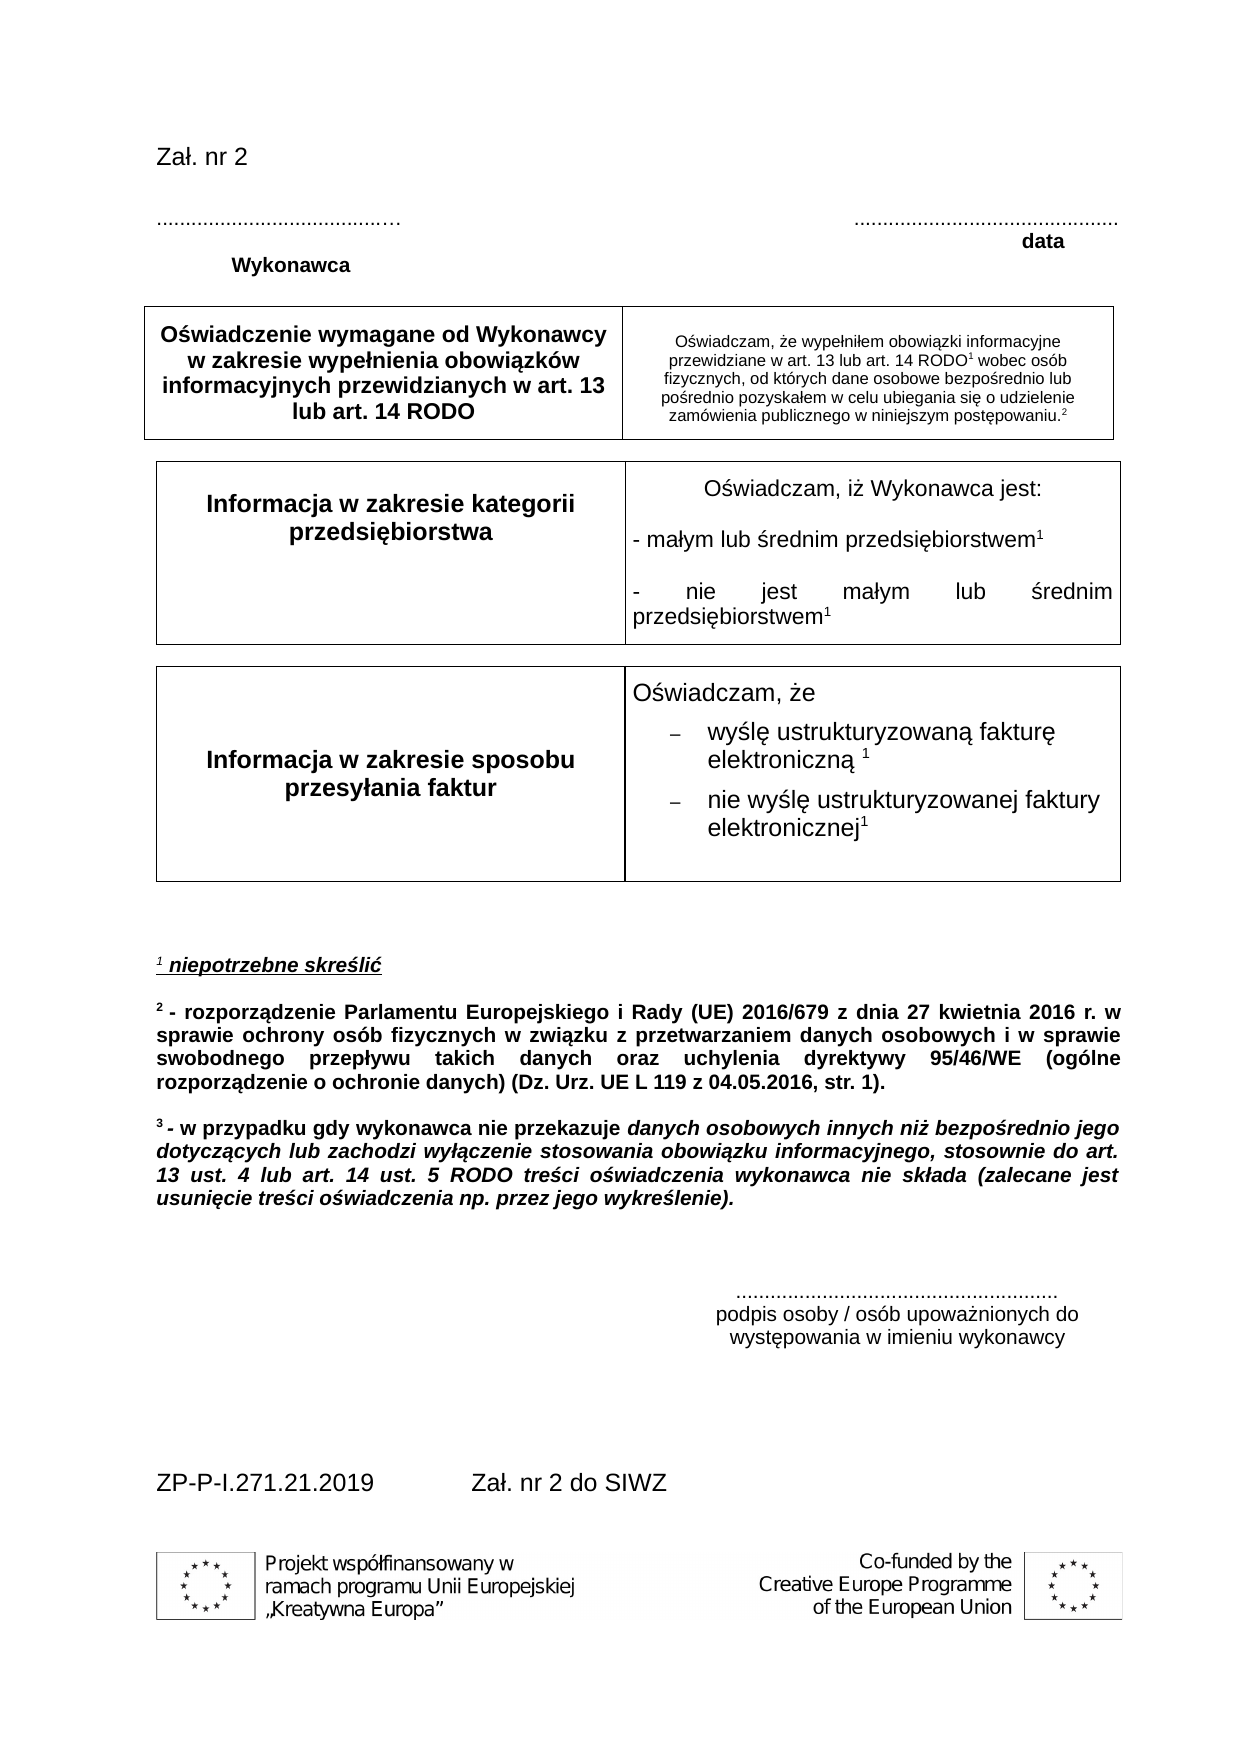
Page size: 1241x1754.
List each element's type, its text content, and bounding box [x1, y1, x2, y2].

text 1 niepotrzebne skreślić [156, 954, 1122, 977]
text 3 - w przypadku gdy wykonawca nie przekazuje danych osobowych innych niż bezpośrednio jego dotyczących lub zachodzi wyłączenie stosowania obowiązku informacyjnego, stosownie do art. 13 ust. 4 lub art. 14 ust. 5 RODO treści oświadczenia wykonawca nie składa (zalecane jest usunięcie treści oświadczenia np. przez jego wykreślenie). [156, 1117, 1122, 1209]
table_header Informacja w zakresie kategorii przedsiębiorstwa [157, 462, 625, 643]
table_header Informacja w zakresie sposobu przesyłania faktur [157, 667, 624, 881]
table_header Oświadczenie wymagane od Wykonawcy w zakresie wypełnienia obowiązków informacyjnych przewidzianych w art. 13 lub art. 14 RODO [145, 307, 622, 439]
table_header Oświadczam, że wypełniłem obowiązki informacyjne przewidziane w art. 13 lub art. 14 RODO1 wobec osób fizycznych, od których dane osobowe bezpośrednio lub pośrednio pozyskałem w celu ubiegania się o udzielenie zamówienia publicznego w niniejszym postępowaniu.2 [623, 307, 1113, 439]
table_header Oświadczam, iż Wykonawca jest: ' - małym lub średnim przedsiębiorstwem1 - nie jest małym lub średnim przedsiębiorstwem1 [626, 462, 1120, 643]
text ........................................................ [599, 1279, 1122, 1302]
text występowania w imieniu wykonawcy [599, 1326, 1122, 1349]
table_header Oświadczam, że wyślę ustrukturyzowaną fakturę elektroniczną 1 nie wyślę ustrukturyzowanej faktury elektronicznej1 [626, 667, 1120, 881]
text 2 - rozporządzenie Parlamentu Europejskiego i Rady (UE) 2016/679 z dnia 27 kwietnia 2016 r. w sprawie ochrony osób fizycznych w związku z przetwarzaniem danych osobowych i w sprawie swobodnego przepływu takich danych oraz uchylenia dyrektywy 95/46/WE (ogólne rozporządzenie o ochronie danych) (Dz. Urz. UE L 119 z 04.05.2016, str. 1). [156, 1001, 1122, 1093]
picture [156, 1552, 1123, 1620]
text podpis osoby / osób upoważnionych do [599, 1302, 1122, 1326]
